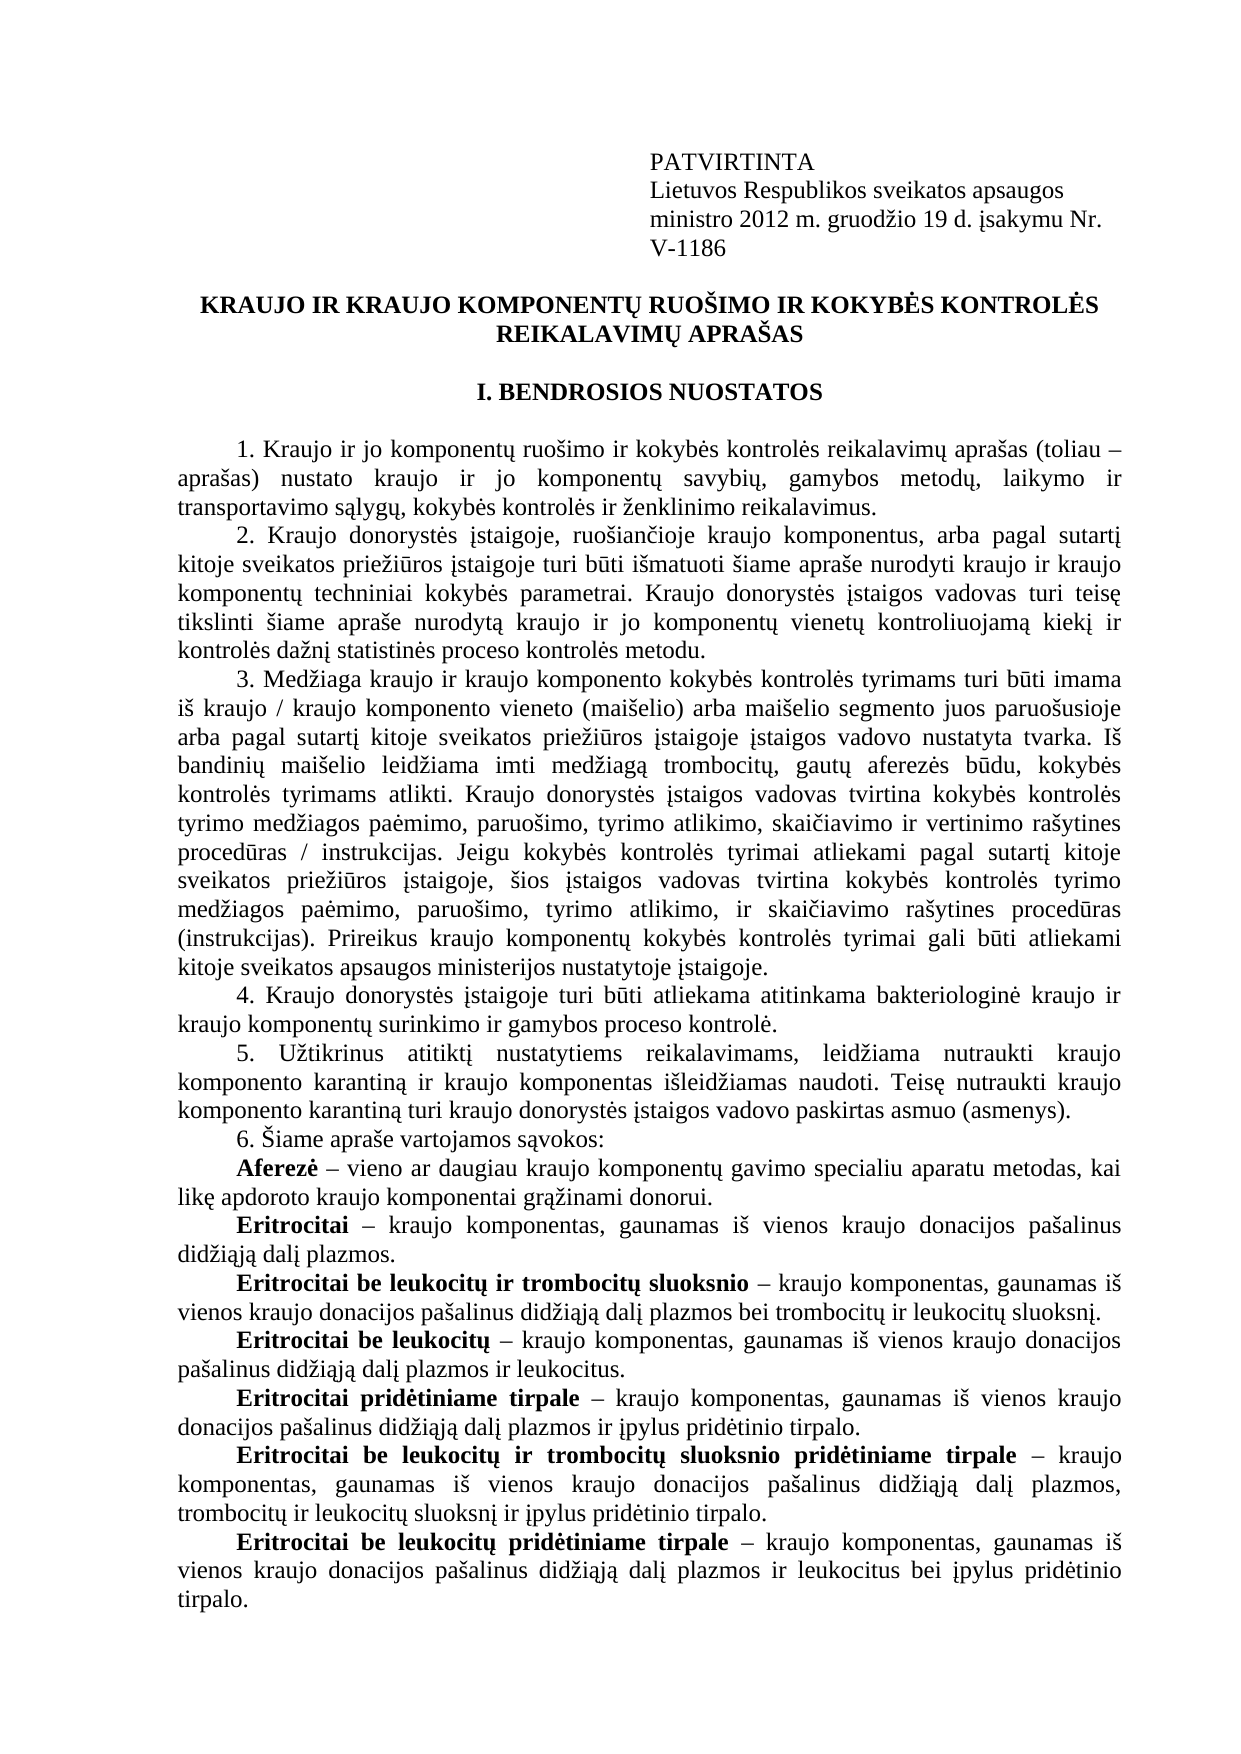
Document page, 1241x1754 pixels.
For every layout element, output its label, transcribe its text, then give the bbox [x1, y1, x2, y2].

text PATVIRTINTA [649, 147, 1122, 176]
text 5. Užtikrinus atitiktį nustatytiems reikalavimams, leidžiama nutraukti kraujo komponento karantiną ir kraujo komponentas išleidžiamas naudoti. Teisę nutraukti kraujo komponento karantiną turi kraujo donorystės įstaigos vadovo paskirtas asmuo (asmenys). [177, 1038, 1122, 1124]
text Aferezė – vieno ar daugiau kraujo komponentų gavimo specialiu aparatu metodas, kai likę apdoroto kraujo komponentai grąžinami donorui. [177, 1153, 1122, 1211]
text Eritrocitai be leukocitų – kraujo komponentas, gaunamas iš vienos kraujo donacijos pašalinus didžiąją dalį plazmos ir leukocitus. [177, 1326, 1122, 1383]
text Lietuvos Respublikos sveikatos apsaugos ministro 2012 m. gruodžio 19 d. įsakymu Nr. V-1186 [649, 176, 1122, 262]
text Eritrocitai – kraujo komponentas, gaunamas iš vienos kraujo donacijos pašalinus didžiąją dalį plazmos. [177, 1211, 1122, 1268]
text 4. Kraujo donorystės įstaigoje turi būti atliekama atitinkama bakteriologinė kraujo ir kraujo komponentų surinkimo ir gamybos proceso kontrolė. [177, 981, 1122, 1038]
text Eritrocitai pridėtiniame tirpale – kraujo komponentas, gaunamas iš vienos kraujo donacijos pašalinus didžiąją dalį plazmos ir įpylus pridėtinio tirpalo. [177, 1383, 1122, 1441]
text Eritrocitai be leukocitų pridėtiniame tirpale – kraujo komponentas, gaunamas iš vienos kraujo donacijos pašalinus didžiąją dalį plazmos ir leukocitus bei įpylus pridėtinio tirpalo. [177, 1527, 1122, 1613]
text Eritrocitai be leukocitų ir trombocitų sluoksnio pridėtiniame tirpale – kraujo komponentas, gaunamas iš vienos kraujo donacijos pašalinus didžiąją dalį plazmos, trombocitų ir leukocitų sluoksnį ir įpylus pridėtinio tirpalo. [177, 1441, 1122, 1527]
text Eritrocitai be leukocitų ir trombocitų sluoksnio – kraujo komponentas, gaunamas iš vienos kraujo donacijos pašalinus didžiąją dalį plazmos bei trombocitų ir leukocitų sluoksnį. [177, 1268, 1122, 1326]
text KRAUJO IR KRAUJO KOMPONENTŲ RUOŠIMO IR KOKYBĖS KONTROLĖS REIKALAVIMŲ APRAŠAS [177, 291, 1122, 348]
text 6. Šiame apraše vartojamos sąvokos: [177, 1124, 1122, 1153]
text I. BENDROSIOS NUOSTATOS [177, 377, 1122, 406]
text 2. Kraujo donorystės įstaigoje, ruošiančioje kraujo komponentus, arba pagal sutartį kitoje sveikatos priežiūros įstaigoje turi būti išmatuoti šiame apraše nurodyti kraujo ir kraujo komponentų techniniai kokybės parametrai. Kraujo donorystės įstaigos vadovas turi teisę tikslinti šiame apraše nurodytą kraujo ir jo komponentų vienetų kontroliuojamą kiekį ir kontrolės dažnį statistinės proceso kontrolės metodu. [177, 521, 1122, 664]
text 1. Kraujo ir jo komponentų ruošimo ir kokybės kontrolės reikalavimų aprašas (toliau – aprašas) nustato kraujo ir jo komponentų savybių, gamybos metodų, laikymo ir transportavimo sąlygų, kokybės kontrolės ir ženklinimo reikalavimus. [177, 434, 1122, 521]
text 3. Medžiaga kraujo ir kraujo komponento kokybės kontrolės tyrimams turi būti imama iš kraujo / kraujo komponento vieneto (maišelio) arba maišelio segmento juos paruošusioje arba pagal sutartį kitoje sveikatos priežiūros įstaigoje įstaigos vadovo nustatyta tvarka. Iš bandinių maišelio leidžiama imti medžiagą trombocitų, gautų aferezės būdu, kokybės kontrolės tyrimams atlikti. Kraujo donorystės įstaigos vadovas tvirtina kokybės kontrolės tyrimo medžiagos paėmimo, paruošimo, tyrimo atlikimo, skaičiavimo ir vertinimo rašytines procedūras / instrukcijas. Jeigu kokybės kontrolės tyrimai atliekami pagal sutartį kitoje sveikatos priežiūros įstaigoje, šios įstaigos vadovas tvirtina kokybės kontrolės tyrimo medžiagos paėmimo, paruošimo, tyrimo atlikimo, ir skaičiavimo rašytines procedūras (instrukcijas). Prireikus kraujo komponentų kokybės kontrolės tyrimai gali būti atliekami kitoje sveikatos apsaugos ministerijos nustatytoje įstaigoje. [177, 664, 1122, 981]
